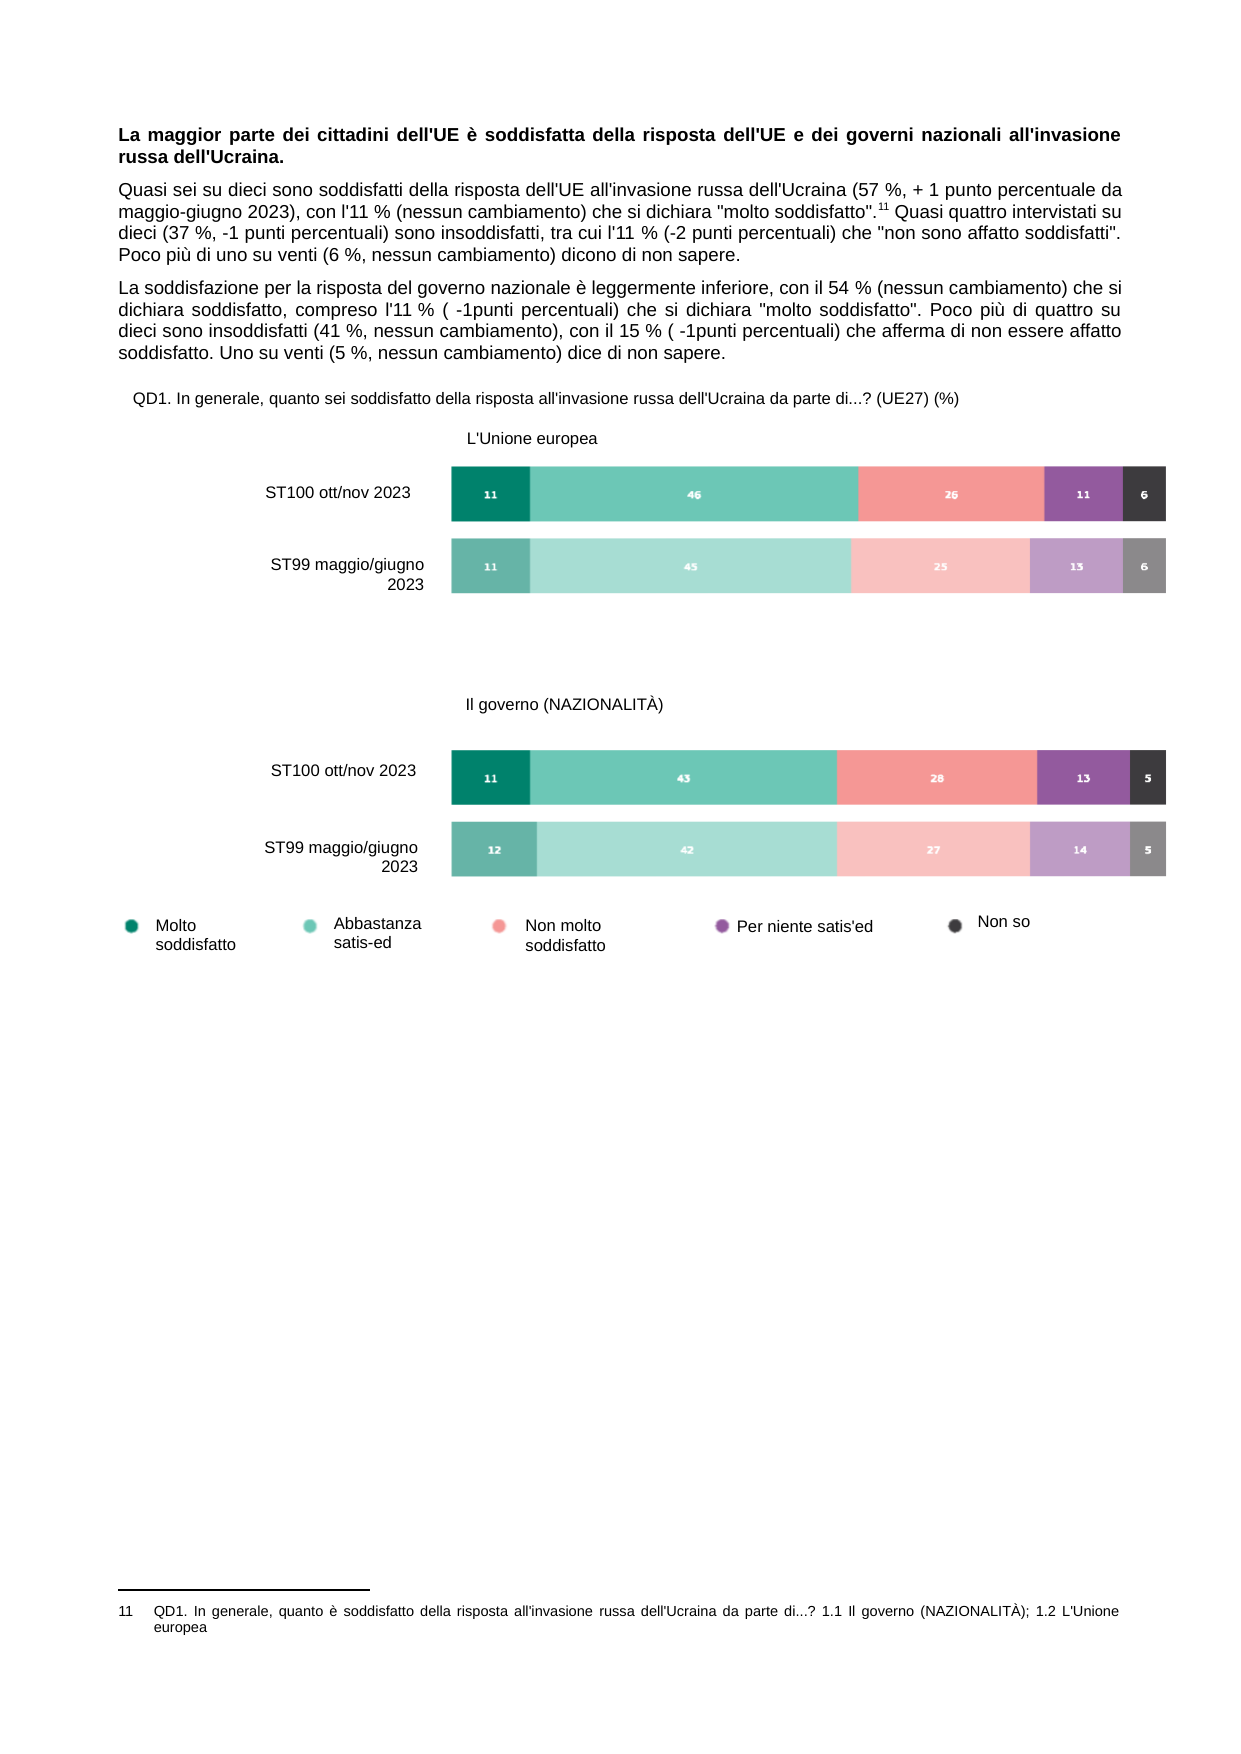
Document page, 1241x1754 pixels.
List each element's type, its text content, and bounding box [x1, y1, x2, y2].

text Quasi sei su dieci sono soddisfatti della risposta dell'UE all'invasione russa dell'Ucraina (57 %, + 1 punto percentuale da maggio-giugno 2023), con l'11 % (nessun cambiamento) che si dichiara "molto soddisfatto". Quasi quattro intervistati su dieci (37 %, -1 punti percentuali) sono insoddisfatti, tra cui l'11 % (-2 punti percentuali) che "non sono affatto soddisfatti". Poco più di uno su venti (6 %, nessun cambiamento) dicono di non sapere. [118, 179, 1122, 265]
text La soddisfazione per la risposta del governo nazionale è leggermente inferiore, con il 54 % (nessun cambiamento) che si dichiara soddisfatto, compreso l'11 % ( -1punti percentuali) che si dichiara "molto soddisfatto". Poco più di quattro su dieci sono insoddisfatti (41 %, nessun cambiamento), con il 15 % ( -1punti percentuali) che afferma di non essere affatto soddisfatto. Uno su venti (5 %, nessun cambiamento) dice di non sapere. [118, 277, 1122, 363]
picture [118, 902, 965, 958]
text QD1. In generale, quanto è soddisfatto della risposta all'invasione russa dell'Ucraina da parte di...? 1.1 Il governo (NAZIONALITÀ); 1.2 L'Unione europea [118, 1602, 1122, 1636]
text La maggior parte dei cittadini dell'UE è soddisfatta della risposta dell'UE e dei governi nazionali all'invasione russa dell'Ucraina. [118, 124, 1122, 167]
picture [447, 464, 1170, 878]
